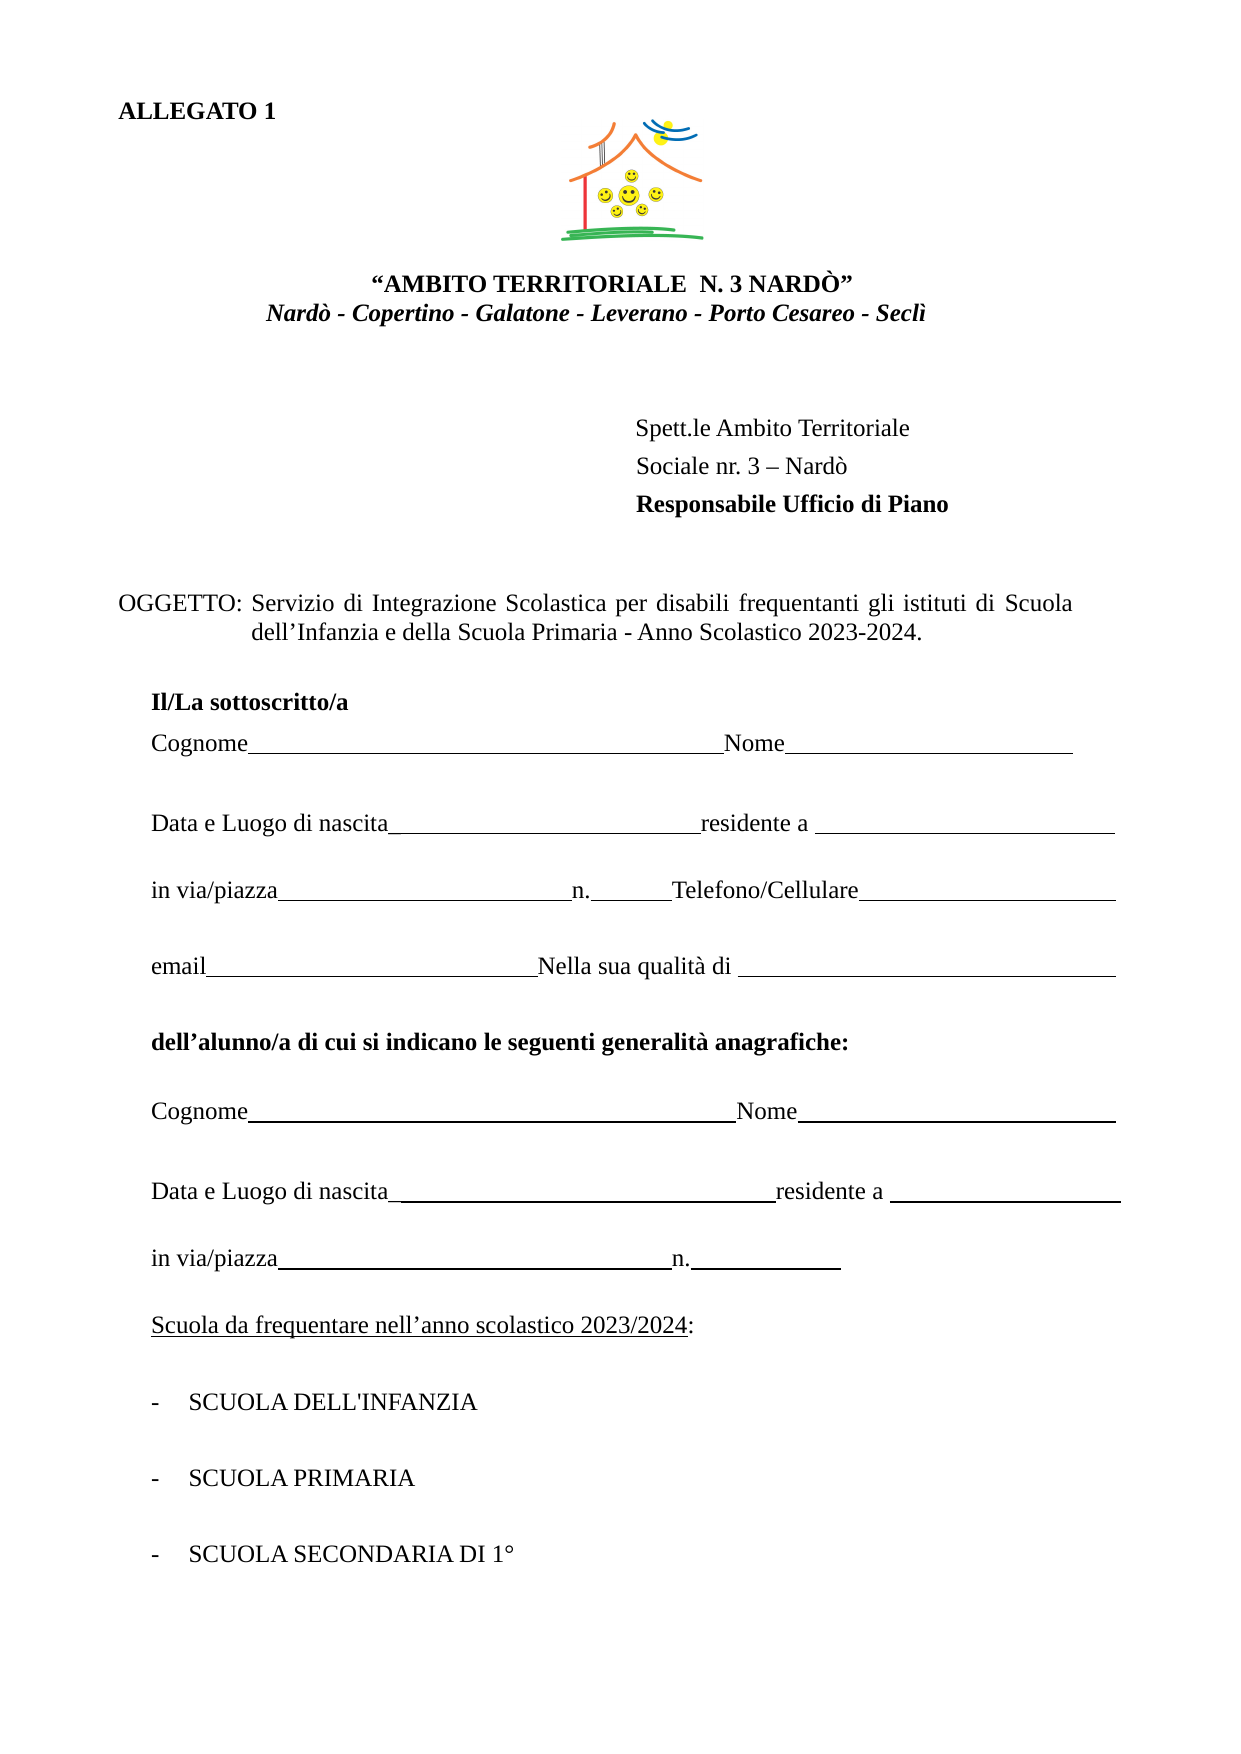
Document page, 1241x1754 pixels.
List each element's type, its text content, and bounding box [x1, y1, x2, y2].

text Spett.le Ambito Territoriale [118, 413, 1122, 442]
text Cognome Nome [151, 728, 1076, 757]
subtitle OGGETTO: Servizio di Integrazione Scolastica per disabili frequentanti gli istituti di Scuola dell’Infanzia e della Scuola Primaria - Anno Scolastico 2023-2024. [118, 588, 1072, 645]
text Scuola da frequentare nell’anno scolastico 2023/2024: [151, 1311, 1122, 1339]
text Cognome Nome [151, 1097, 1122, 1126]
text Nardò - Copertino - Galatone - Leverano - Porto Cesareo - Seclì [118, 298, 1122, 327]
text in via/piazza n. [151, 1243, 1122, 1272]
text in via/piazza n. Telefono/Cellulare [151, 875, 1122, 903]
text Data e Luogo di nascita_ residente a [151, 808, 1122, 836]
text Il/La sottoscritto/a [151, 687, 1122, 715]
list SCUOLA SECONDARIA DI 1° [151, 1539, 1122, 1568]
list SCUOLA DELL'INFANZIA [151, 1387, 1122, 1416]
list SCUOLA PRIMARIA [151, 1463, 1122, 1492]
text dell’alunno/a di cui si indicano le seguenti generalità anagrafiche: [151, 1027, 1122, 1056]
text Responsabile Ufficio di Piano [636, 489, 1122, 518]
picture [561, 119, 704, 241]
text Data e Luogo di nascita_ residente a [151, 1176, 1122, 1205]
text email Nella sua qualità di [151, 951, 1122, 980]
text “AMBITO TERRITORIALE N. 3 NARDÒ” [118, 269, 1122, 298]
text ALLEGATO 1 [118, 96, 1122, 240]
subtitle Sociale nr. 3 – Nardò [636, 451, 1122, 480]
